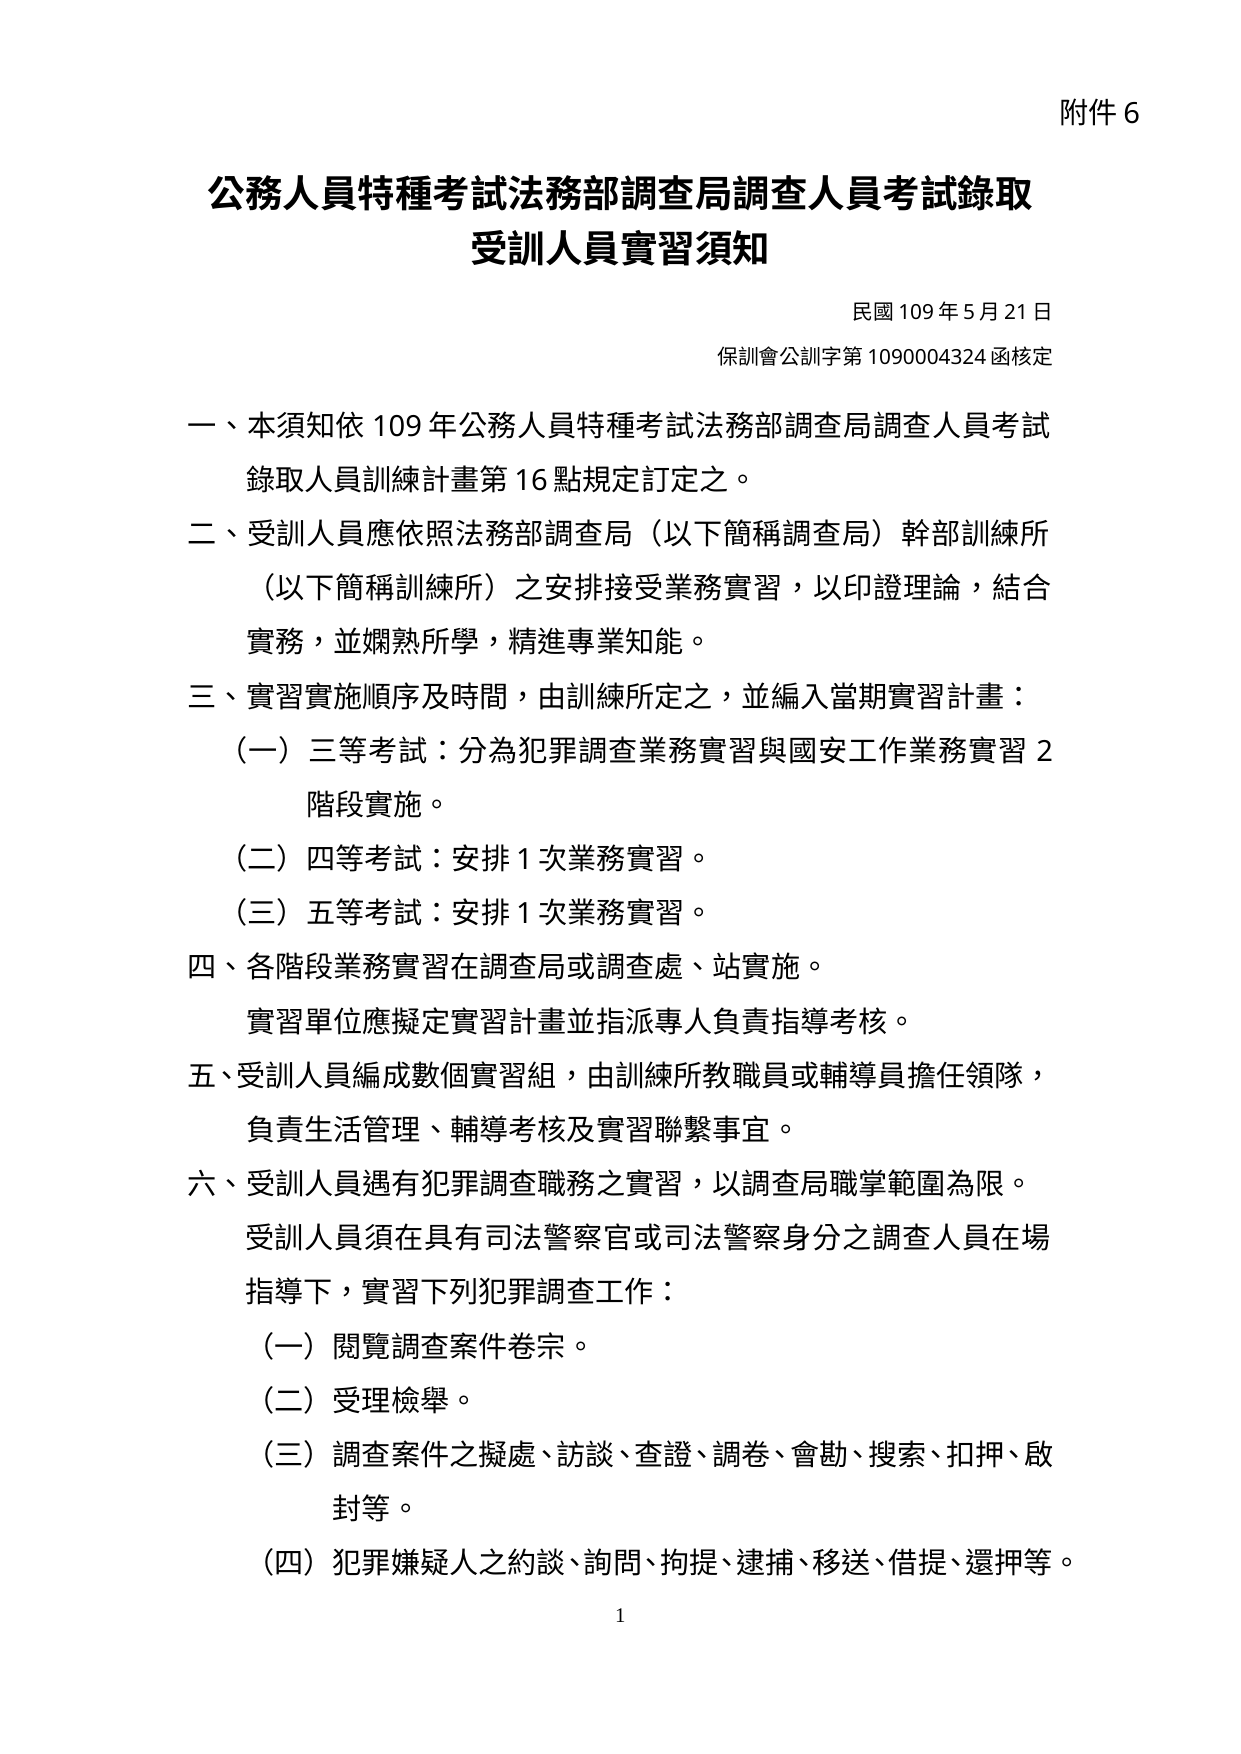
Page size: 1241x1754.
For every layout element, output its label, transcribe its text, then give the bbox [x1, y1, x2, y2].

text （三）五等考試：安排1次業務實習。 [218, 880, 1053, 934]
text （三）調查案件之擬處、訪談、查證、調卷、會勘、搜索、扣押、啟封等。 [245, 1422, 1053, 1530]
text 實習單位應擬定實習計畫並指派專人負責指導考核。 [187, 989, 1053, 1043]
text 六、受訓人員遇有犯罪調查職務之實習，以調查局職掌範圍為限。 [187, 1151, 1053, 1205]
text （二）受理檢舉。 [245, 1368, 1053, 1422]
text （一）閱覽調查案件卷宗。 [245, 1314, 1053, 1368]
text （四）犯罪嫌疑人之約談、詢問、拘提、逮捕、移送、借提、還押等。 [245, 1530, 1053, 1584]
text 二、受訓人員應依照法務部調查局（以下簡稱調查局）幹部訓練所（以下簡稱訓練所）之安排接受業務實習，以印證理論，結合實務，並嫻熟所學，精進專業知能。 [187, 501, 1053, 664]
text 公務人員特種考試法務部調查局調查人員考試錄取 [187, 164, 1053, 219]
text 受訓人員實習須知 [187, 219, 1053, 273]
text 一、本須知依109年公務人員特種考試法務部調查局調查人員考試錄取人員訓練計畫第16點規定訂定之。 [187, 393, 1053, 501]
text 附件6 [1018, 89, 1139, 132]
text 民國109年5月21日 [187, 292, 1053, 329]
text （二）四等考試：安排1次業務實習。 [218, 826, 1053, 880]
text [1003, 82, 1155, 158]
text 保訓會公訓字第1090004324函核定 [187, 337, 1053, 374]
text 受訓人員須在具有司法警察官或司法警察身分之調查人員在場指導下，實習下列犯罪調查工作： [245, 1205, 1053, 1314]
text （一）三等考試：分為犯罪調查業務實習與國安工作業務實習2階段實施。 [218, 718, 1053, 826]
text 四、各階段業務實習在調查局或調查處、站實施。 [187, 934, 1053, 989]
text 三、實習實施順序及時間，由訓練所定之，並編入當期實習計畫： [187, 664, 1053, 718]
text 五、受訓人員編成數個實習組，由訓練所教職員或輔導員擔任領隊，負責生活管理、輔導考核及實習聯繫事宜。 [187, 1043, 1053, 1151]
